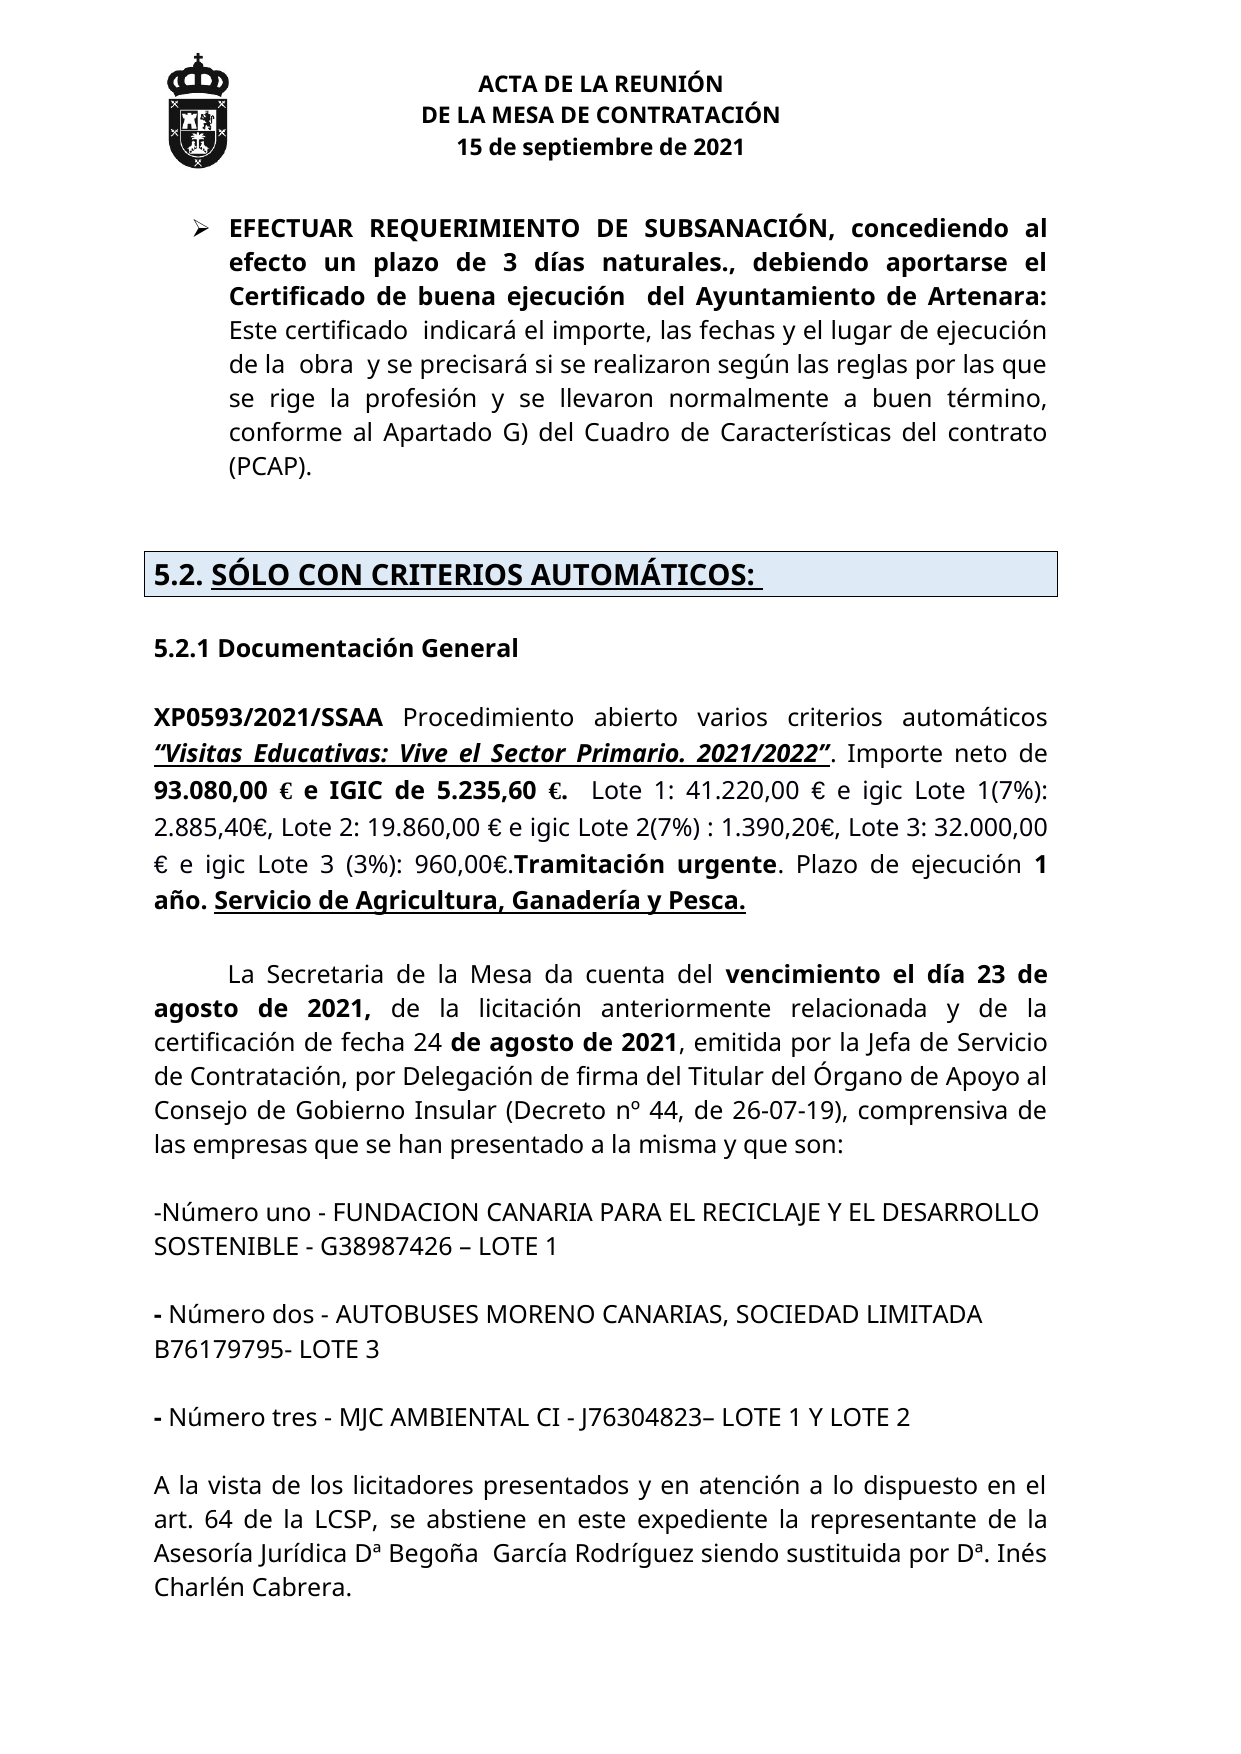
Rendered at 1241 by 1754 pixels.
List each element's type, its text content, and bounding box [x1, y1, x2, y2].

text La Secretaria de la Mesa da cuenta del vencimiento el día 23 de agosto de 2021, de la licitación anteriormente relacionada y de la certificación de fecha 24 de agosto de 2021, emitida por la Jefa de Servicio de Contratación, por Delegación de firma del Titular del Órgano de Apoyo al Consejo de Gobierno Insular (Decreto nº 44, de 26-07-19), comprensiva de las empresas que se han presentado a la misma y que son: [153, 957, 1048, 1161]
text -Número uno - FUNDACION CANARIA PARA EL RECICLAJE Y EL DESARROLLO SOSTENIBLE - G38987426 – LOTE 1 [153, 1195, 1048, 1263]
text 5.2. SÓLO CON CRITERIOS AUTOMÁTICOS: [145, 552, 1057, 596]
text A la vista de los licitadores presentados y en atención a lo dispuesto en el art. 64 de la LCSP, se abstiene en este expediente la representante de la Asesoría Jurídica Dª Begoña García Rodríguez siendo sustituida por Dª. Inés Charlén Cabrera. [153, 1467, 1048, 1604]
text 5.2.1 Documentación General [153, 631, 1048, 665]
list EFECTUAR REQUERIMIENTO DE SUBSANACIÓN, concediendo al efecto un plazo de 3 días naturales., debiendo aportarse el Certificado de buena ejecución del Ayuntamiento de Artenara: Este certificado indicará el importe, las fechas y el lugar de ejecución de la obra y se precisará si se realizaron según las reglas por las que se rige la profesión y se llevaron normalmente a buen término, conforme al Apartado G) del Cuadro de Características del contrato (PCAP). [191, 210, 1048, 483]
picture [164, 50, 231, 171]
text - Número dos - AUTOBUSES MORENO CANARIAS, SOCIEDAD LIMITADA B76179795- LOTE 3 [153, 1297, 1048, 1365]
text XP0593/2021/SSAA Procedimiento abierto varios criterios automáticos “Visitas Educativas: Vive el Sector Primario. 2021/2022”. Importe neto de 93.080,00 € e IGIC de 5.235,60 €. Lote 1: 41.220,00 € e igic Lote 1(7%): 2.885,40€, Lote 2: 19.860,00 € e igic Lote 2(7%) : 1.390,20€, Lote 3: 32.000,00 € e igic Lote 3 (3%): 960,00€.Tramitación urgente. Plazo de ejecución 1 año. Servicio de Agricultura, Ganadería y Pesca. [153, 699, 1048, 917]
text - Número tres - MJC AMBIENTAL CI - J76304823– LOTE 1 Y LOTE 2 [153, 1399, 1048, 1433]
